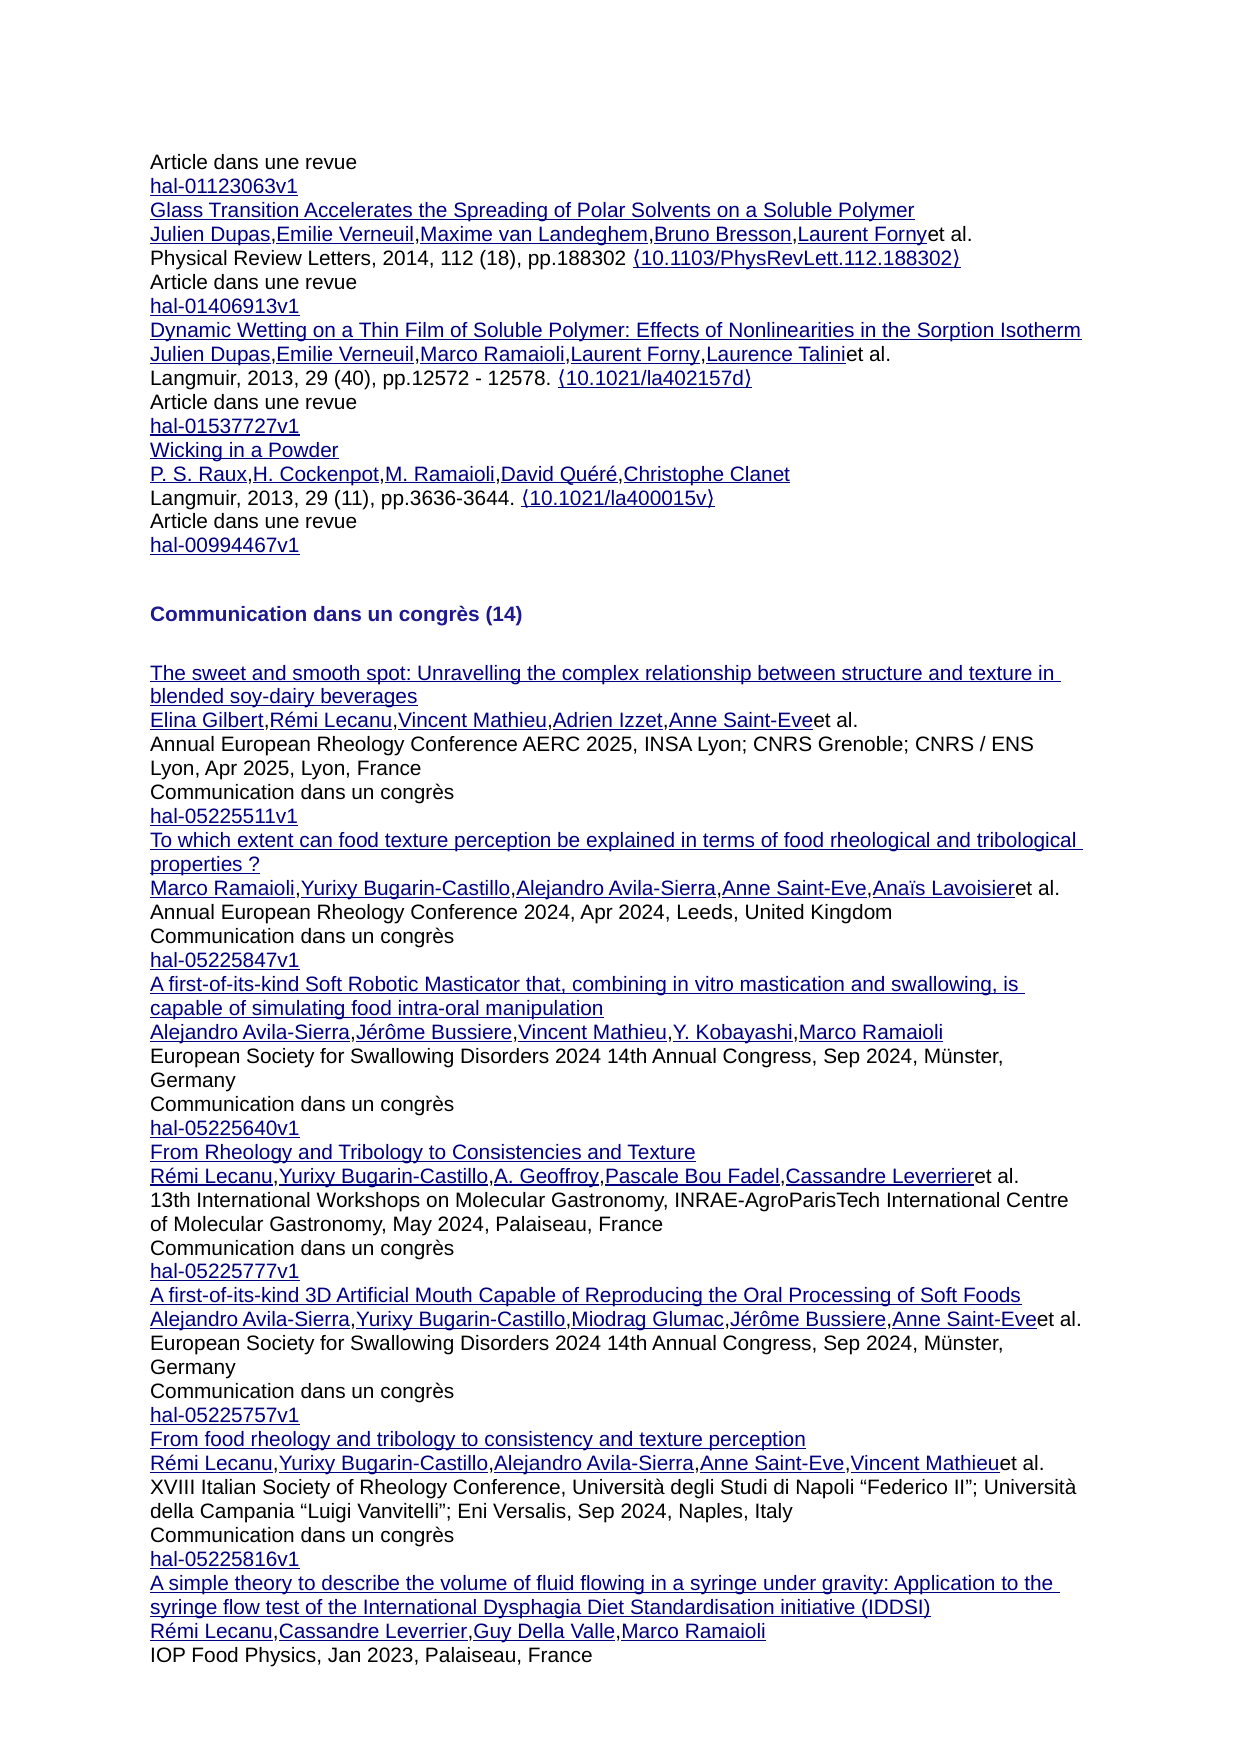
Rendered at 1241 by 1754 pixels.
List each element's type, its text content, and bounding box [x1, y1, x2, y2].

table_cell Article dans une revue hal-01123063v1 [150, 150, 1090, 198]
table_cell Wicking in a Powder P. S. Raux,H. Cockenpot,M. Ramaioli,David Quéré,Christophe Clanet Langmuir, 2013, 29 (11), pp.3636-3644. ⟨10.1021/la400015v⟩ Article dans une revue hal-00994467v1 [150, 438, 1090, 557]
table_cell Glass Transition Accelerates the Spreading of Polar Solvents on a Soluble Polymer Julien Dupas,Emilie Verneuil,Maxime van Landeghem,Bruno Bresson,Laurent Fornyet al. Physical Review Letters, 2014, 112 (18), pp.188302 ⟨10.1103/PhysRevLett.112.188302⟩ Article dans une revue hal-01406913v1 [150, 198, 1090, 318]
table_cell From food rheology and tribology to consistency and texture perception Rémi Lecanu,Yurixy Bugarin-Castillo,Alejandro Avila-Sierra,Anne Saint-Eve,Vincent Mathieuet al. XVIII Italian Society of Rheology Conference, Università degli Studi di Napoli “Federico II”; Università della Campania “Luigi Vanvitelli”; Eni Versalis, Sep 2024, Naples, Italy Communication dans un congrès hal-05225816v1 [150, 1427, 1090, 1571]
table_cell Dynamic Wetting on a Thin Film of Soluble Polymer: Effects of Nonlinearities in the Sorption Isotherm Julien Dupas,Emilie Verneuil,Marco Ramaioli,Laurent Forny,Laurence Taliniet al. Langmuir, 2013, 29 (40), pp.12572 - 12578. ⟨10.1021/la402157d⟩ Article dans une revue hal-01537727v1 [150, 318, 1090, 437]
table_cell A first-of-its-kind 3D Artificial Mouth Capable of Reproducing the Oral Processing of Soft Foods Alejandro Avila-Sierra,Yurixy Bugarin-Castillo,Miodrag Glumac,Jérôme Bussiere,Anne Saint-Eveet al. European Society for Swallowing Disorders 2024 14th Annual Congress, Sep 2024, Münster, Germany Communication dans un congrès hal-05225757v1 [150, 1283, 1090, 1427]
subtitle Communication dans un congrès (14) [150, 602, 1090, 626]
table_cell To which extent can food texture perception be explained in terms of food rheological and tribological properties ? Marco Ramaioli,Yurixy Bugarin-Castillo,Alejandro Avila-Sierra,Anne Saint-Eve,Anaïs Lavoisieret al. Annual European Rheology Conference 2024, Apr 2024, Leeds, United Kingdom Communication dans un congrès hal-05225847v1 [150, 828, 1090, 972]
table_cell From Rheology and Tribology to Consistencies and Texture Rémi Lecanu,Yurixy Bugarin-Castillo,A. Geoffroy,Pascale Bou Fadel,Cassandre Leverrieret al. 13th International Workshops on Molecular Gastronomy, INRAE-AgroParisTech International Centre of Molecular Gastronomy, May 2024, Palaiseau, France Communication dans un congrès hal-05225777v1 [150, 1140, 1090, 1283]
table_cell A first-of-its-kind Soft Robotic Masticator that, combining in vitro mastication and swallowing, is capable of simulating food intra-oral manipulation Alejandro Avila-Sierra,Jérôme Bussiere,Vincent Mathieu,Y. Kobayashi,Marco Ramaioli European Society for Swallowing Disorders 2024 14th Annual Congress, Sep 2024, Münster, Germany Communication dans un congrès hal-05225640v1 [150, 972, 1090, 1139]
table_header The sweet and smooth spot: Unravelling the complex relationship between structure and texture in blended soy-dairy beverages Elina Gilbert,Rémi Lecanu,Vincent Mathieu,Adrien Izzet,Anne Saint-Eveet al. Annual European Rheology Conference AERC 2025, INSA Lyon; CNRS Grenoble; CNRS / ENS Lyon, Apr 2025, Lyon, France Communication dans un congrès hal-05225511v1 [150, 660, 1090, 828]
table_cell A simple theory to describe the volume of fluid flowing in a syringe under gravity: Application to the syringe flow test of the International Dysphagia Diet Standardisation initiative (IDDSI) Rémi Lecanu,Cassandre Leverrier,Guy Della Valle,Marco Ramaioli IOP Food Physics, Jan 2023, Palaiseau, France [150, 1571, 1090, 1667]
